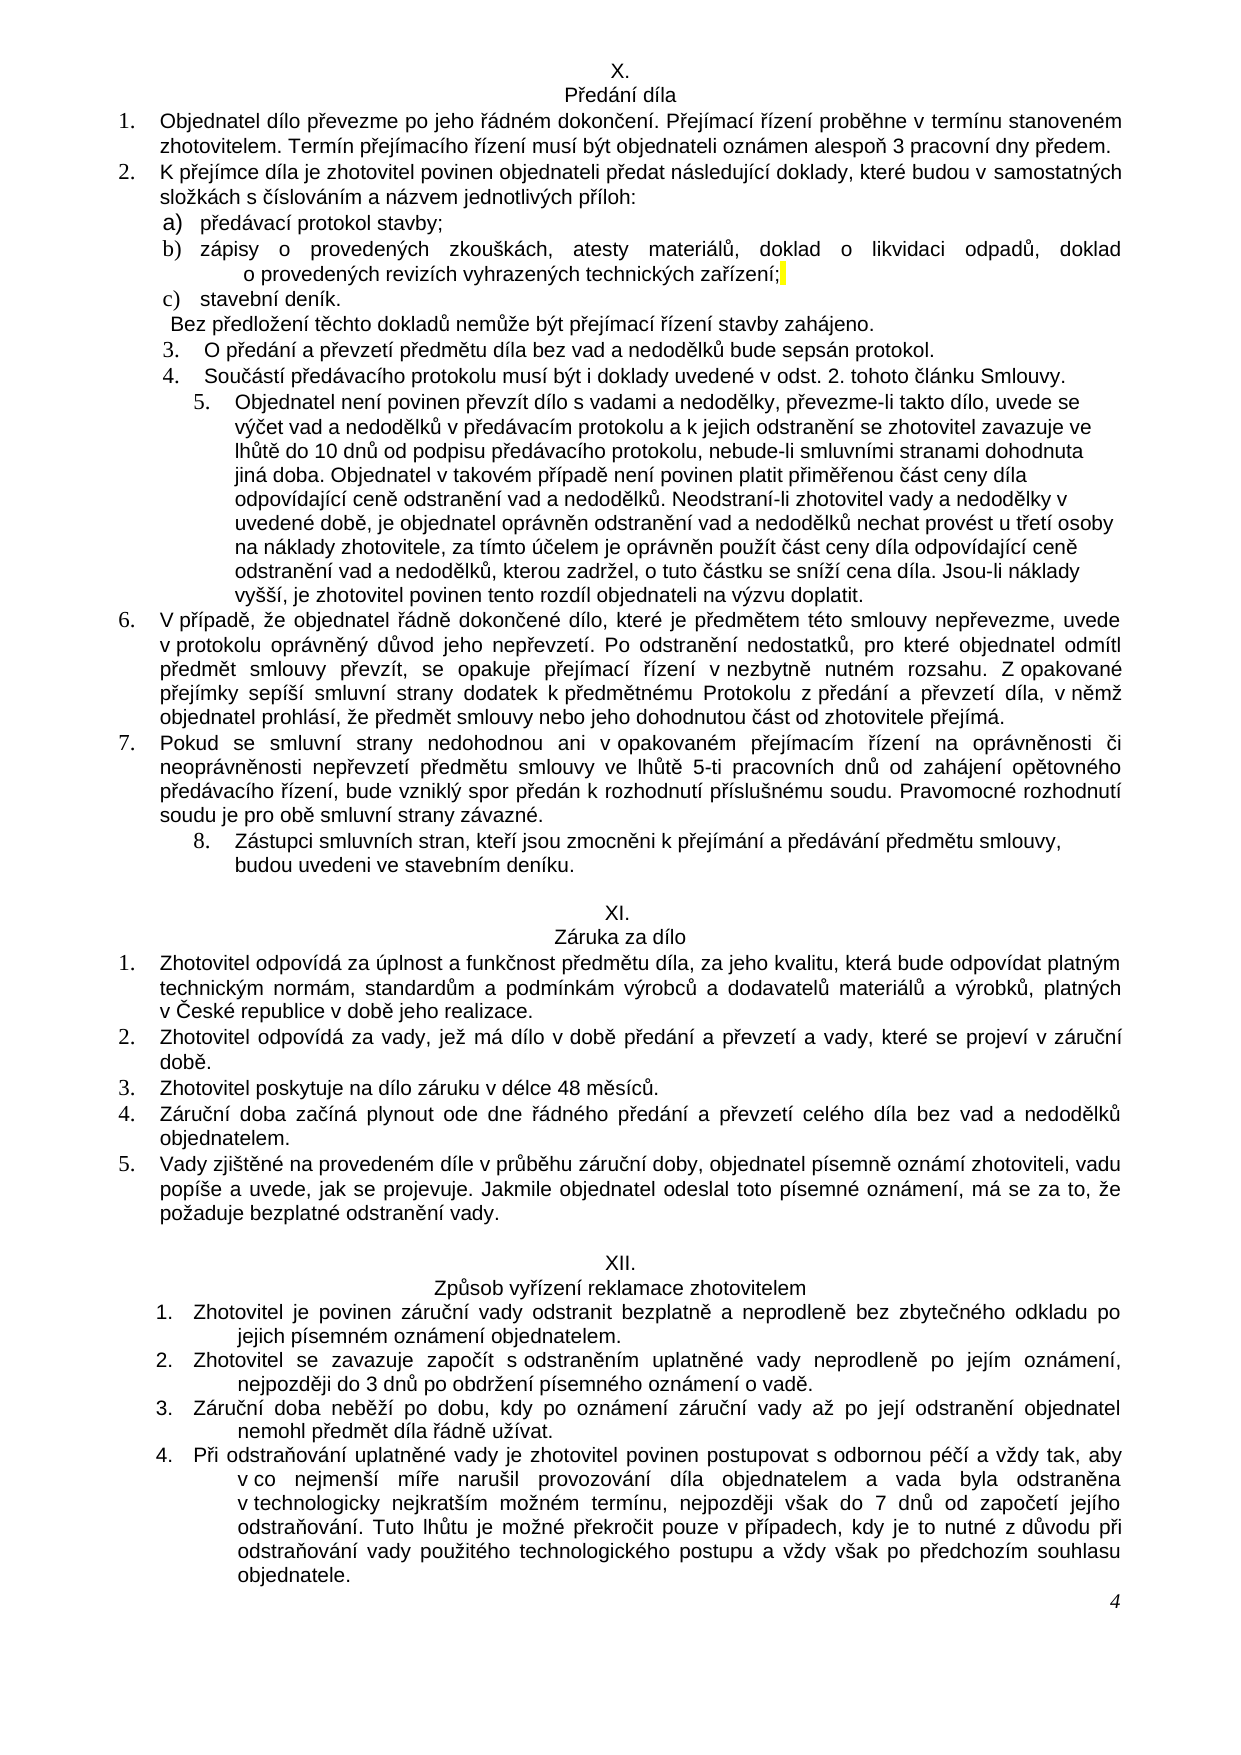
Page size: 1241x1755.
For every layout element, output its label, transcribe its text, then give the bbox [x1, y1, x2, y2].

list Zhotovitel odpovídá za úplnost a funkčnost předmětu díla, za jeho kvalitu, která bude odpovídat platným technickým normám, standardům a podmínkám výrobců a dodavatelů materiálů a výrobků, platných v České republice v době jeho realizace. [118, 949, 1122, 1023]
list Záruční doba neběží po dobu, kdy po oznámení záruční vady až po její odstranění objednatel nemohl předmět díla řádně užívat. [156, 1395, 1122, 1443]
list Zhotovitel odpovídá za vady, jež má dílo v době předání a převzetí a vady, které se projeví v záruční době. [118, 1023, 1122, 1073]
list Vady zjištěné na provedeném díle v průběhu záruční doby, objednatel písemně oznámí zhotoviteli, vadu popíše a uvede, jak se projevuje. Jakmile objednatel odeslal toto písemné oznámení, má se za to, že požaduje bezplatné odstranění vady. [118, 1150, 1122, 1224]
text XI. [118, 901, 1122, 925]
list zápisy o provedených zkouškách, atesty materiálů, doklad o likvidaci odpadů, doklad o provedených revizích vyhrazených technických zařízení; [162, 235, 1122, 285]
text XII. [118, 1249, 1122, 1274]
list předávací protokol stavby; [162, 209, 1122, 235]
list Při odstraňování uplatněné vady je zhotovitel povinen postupovat s odbornou péčí a vždy tak, aby v co nejmenší míře narušil provozování díla objednatelem a vada byla odstraněna v technologicky nejkratším možném termínu, nejpozději však do 7 dnů od započetí jejího odstraňování. Tuto lhůtu je možné překročit pouze v případech, kdy je to nutné z důvodu při odstraňování vady použitého technologického postupu a vždy však po předchozím souhlasu objednatele. [156, 1443, 1122, 1587]
text Předání díla [118, 83, 1122, 107]
list Zhotovitel je povinen záruční vady odstranit bezplatně a neprodleně bez zbytečného odkladu po jejich písemném oznámení objednatelem. [156, 1299, 1122, 1347]
text Způsob vyřízení reklamace zhotovitelem [118, 1274, 1122, 1299]
list Zhotovitel poskytuje na dílo záruku v délce 48 měsíců. [118, 1073, 1122, 1100]
text Bez předložení těchto dokladů nemůže být přejímací řízení stavby zahájeno. [118, 312, 1122, 336]
list stavební deník. [162, 285, 1122, 312]
text X. [118, 59, 1122, 83]
list Pokud se smluvní strany nedohodnou ani v opakovaném přejímacím řízení na oprávněnosti či neoprávněnosti nepřevzetí předmětu smlouvy ve lhůtě 5-ti pracovních dnů od zahájení opětovného předávacího řízení, bude vzniklý spor předán k rozhodnutí příslušnému soudu. Pravomocné rozhodnutí soudu je pro obě smluvní strany závazné. [118, 728, 1122, 827]
list K přejímce díla je zhotovitel povinen objednateli předat následující doklady, které budou v samostatných složkách s číslováním a názvem jednotlivých příloh: [118, 158, 1122, 209]
list Zástupci smluvních stran, kteří jsou zmocněni k přejímání a předávání předmětu smlouvy, budou uvedeni ve stavebním deníku. [193, 827, 1122, 877]
subtitle Záruka za dílo [118, 925, 1122, 949]
list Zhotovitel se zavazuje započít s odstraněním uplatněné vady neprodleně po jejím oznámení, nejpozději do 3 dnů po obdržení písemného oznámení o vadě. [156, 1347, 1122, 1395]
list O předání a převzetí předmětu díla bez vad a nedodělků bude sepsán protokol. [162, 336, 1122, 362]
list Objednatel dílo převezme po jeho řádném dokončení. Přejímací řízení proběhne v termínu stanoveném zhotovitelem. Termín přejímacího řízení musí být objednateli oznámen alespoň 3 pracovní dny předem. [118, 107, 1122, 158]
list Objednatel není povinen převzít dílo s vadami a nedodělky, převezme-li takto dílo, uvede se výčet vad a nedodělků v předávacím protokolu a k jejich odstranění se zhotovitel zavazuje ve lhůtě do 10 dnů od podpisu předávacího protokolu, nebude-li smluvními stranami dohodnuta jiná doba. Objednatel v takovém případě není povinen platit přiměřenou část ceny díla odpovídající ceně odstranění vad a nedodělků. Neodstraní-li zhotovitel vady a nedodělky v uvedené době, je objednatel oprávněn odstranění vad a nedodělků nechat provést u třetí osoby na náklady zhotovitele, za tímto účelem je oprávněn použít část ceny díla odpovídající ceně odstranění vad a nedodělků, kterou zadržel, o tuto částku se sníží cena díla. Jsou-li náklady vyšší, je zhotovitel povinen tento rozdíl objednateli na výzvu doplatit. [193, 388, 1122, 606]
list V případě, že objednatel řádně dokončené dílo, které je předmětem této smlouvy nepřevezme, uvede v protokolu oprávněný důvod jeho nepřevzetí. Po odstranění nedostatků, pro které objednatel odmítl předmět smlouvy převzít, se opakuje přejímací řízení v nezbytně nutném rozsahu. Z opakované přejímky sepíší smluvní strany dodatek k předmětnému Protokolu z předání a převzetí díla, v němž objednatel prohlásí, že předmět smlouvy nebo jeho dohodnutou část od zhotovitele přejímá. [118, 606, 1122, 728]
list Součástí předávacího protokolu musí být i doklady uvedené v odst. 2. tohoto článku Smlouvy. [162, 362, 1122, 388]
list Záruční doba začíná plynout ode dne řádného předání a převzetí celého díla bez vad a nedodělků objednatelem. [118, 1100, 1122, 1150]
